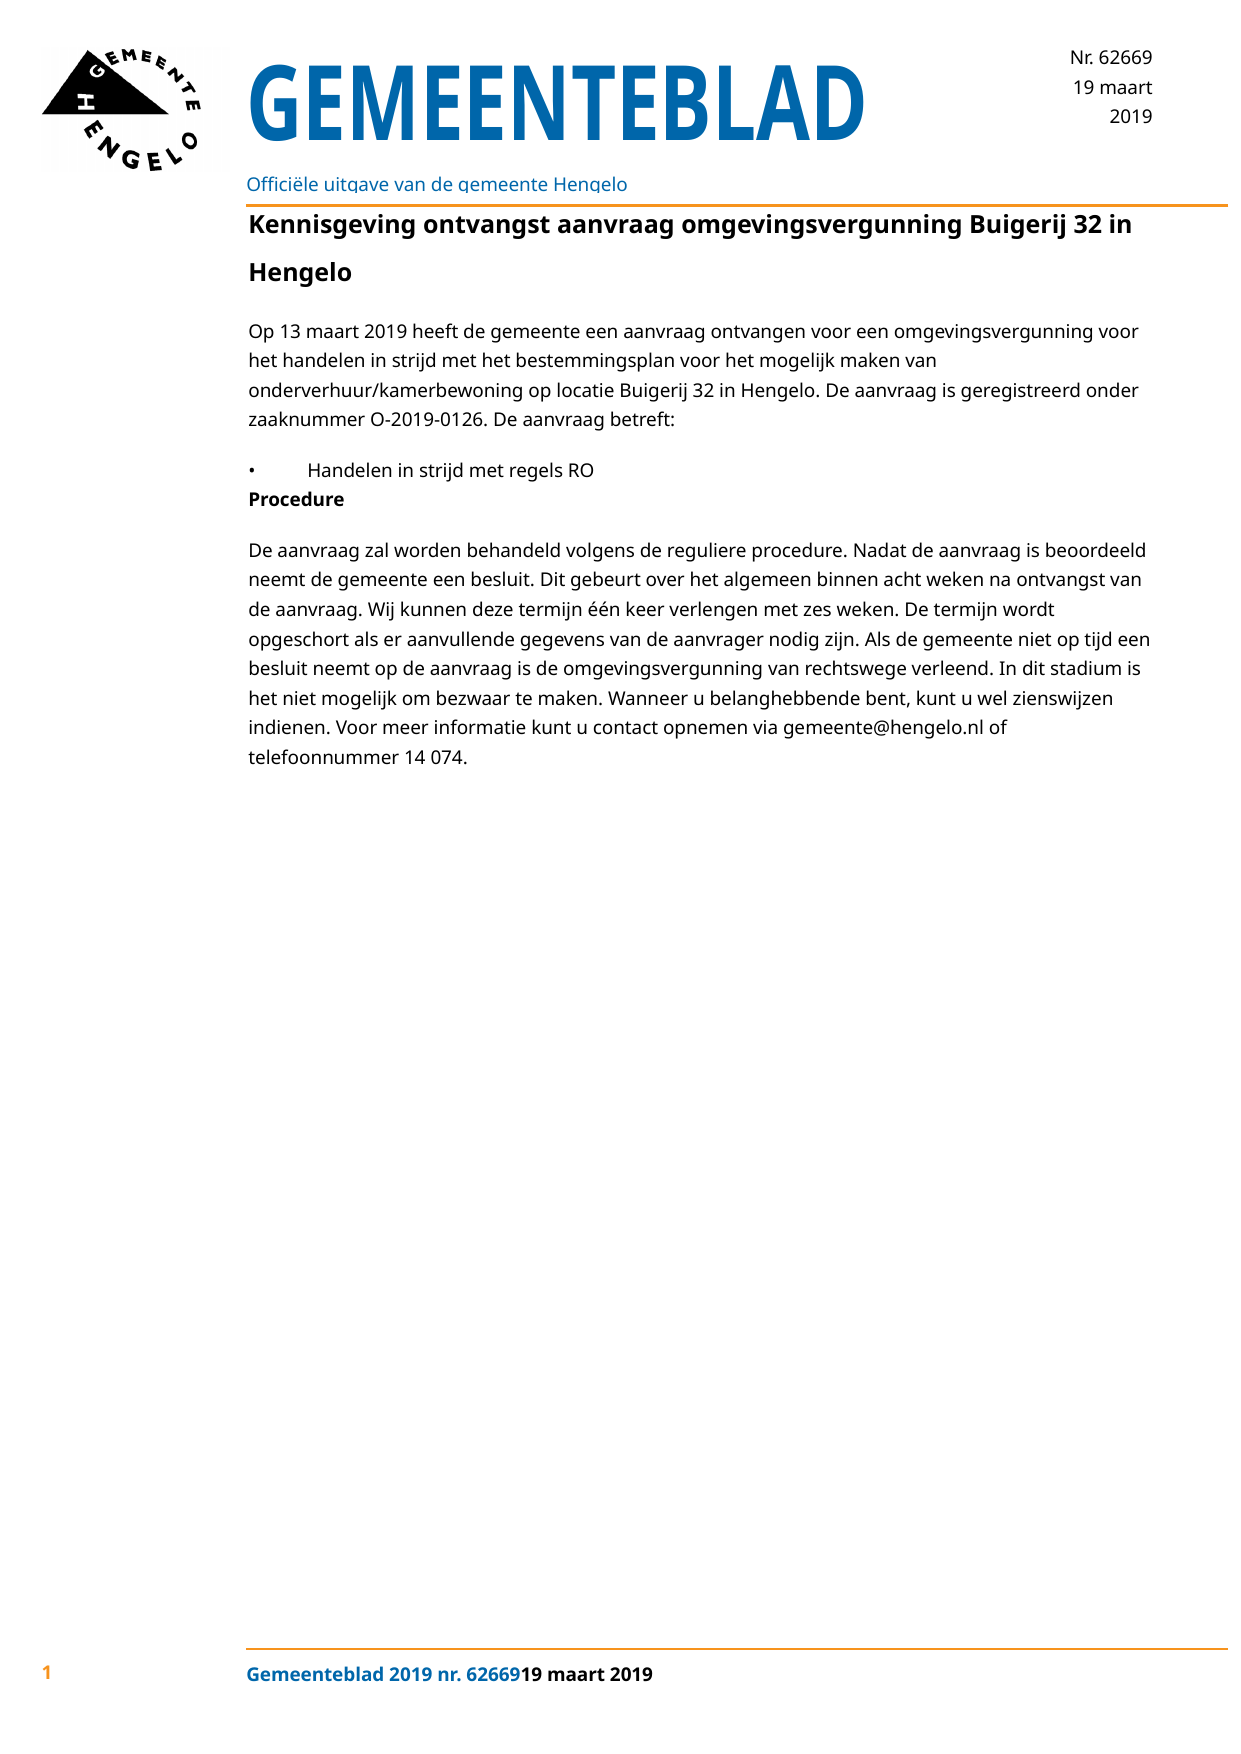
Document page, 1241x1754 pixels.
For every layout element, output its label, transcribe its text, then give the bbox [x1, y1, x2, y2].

text Procedure [248, 487, 1152, 512]
picture [41, 47, 231, 172]
text Op 13 maart 2019 heeft de gemeente een aanvraag ontvangen voor een omgevingsvergunning voor het handelen in strijd met het bestemmingsplan voor het mogelijk maken van onderverhuur/kamerbewoning op locatie Buigerij 32 in Hengelo. De aanvraag is geregistreerd onder zaaknummer O-2019-0126. De aanvraag betreft: [248, 318, 1152, 432]
text De aanvraag zal worden behandeld volgens de reguliere procedure. Nadat de aanvraag is beoordeeld neemt de gemeente een besluit. Dit gebeurt over het algemeen binnen acht weken na ontvangst van de aanvraag. Wij kunnen deze termijn één keer verlengen met zes weken. De termijn wordt opgeschort als er aanvullende gegevens van de aanvrager nodig zijn. Als de gemeente niet op tijd een besluit neemt op de aanvraag is de omgevingsvergunning van rechtswege verleend. In dit stadium is het niet mogelijk om bezwaar te maken. Wanneer u belanghebbende bent, kunt u wel zienswijzen indienen. Voor meer informatie kunt u contact opnemen via gemeente@hengelo.nl of telefoonnummer 14 074. [248, 537, 1152, 770]
list Handelen in strijd met regels RO [248, 457, 1152, 483]
text Kennisgeving ontvangst aanvraag omgevingsvergunning Buigerij 32 in Hengelo [248, 207, 1152, 288]
